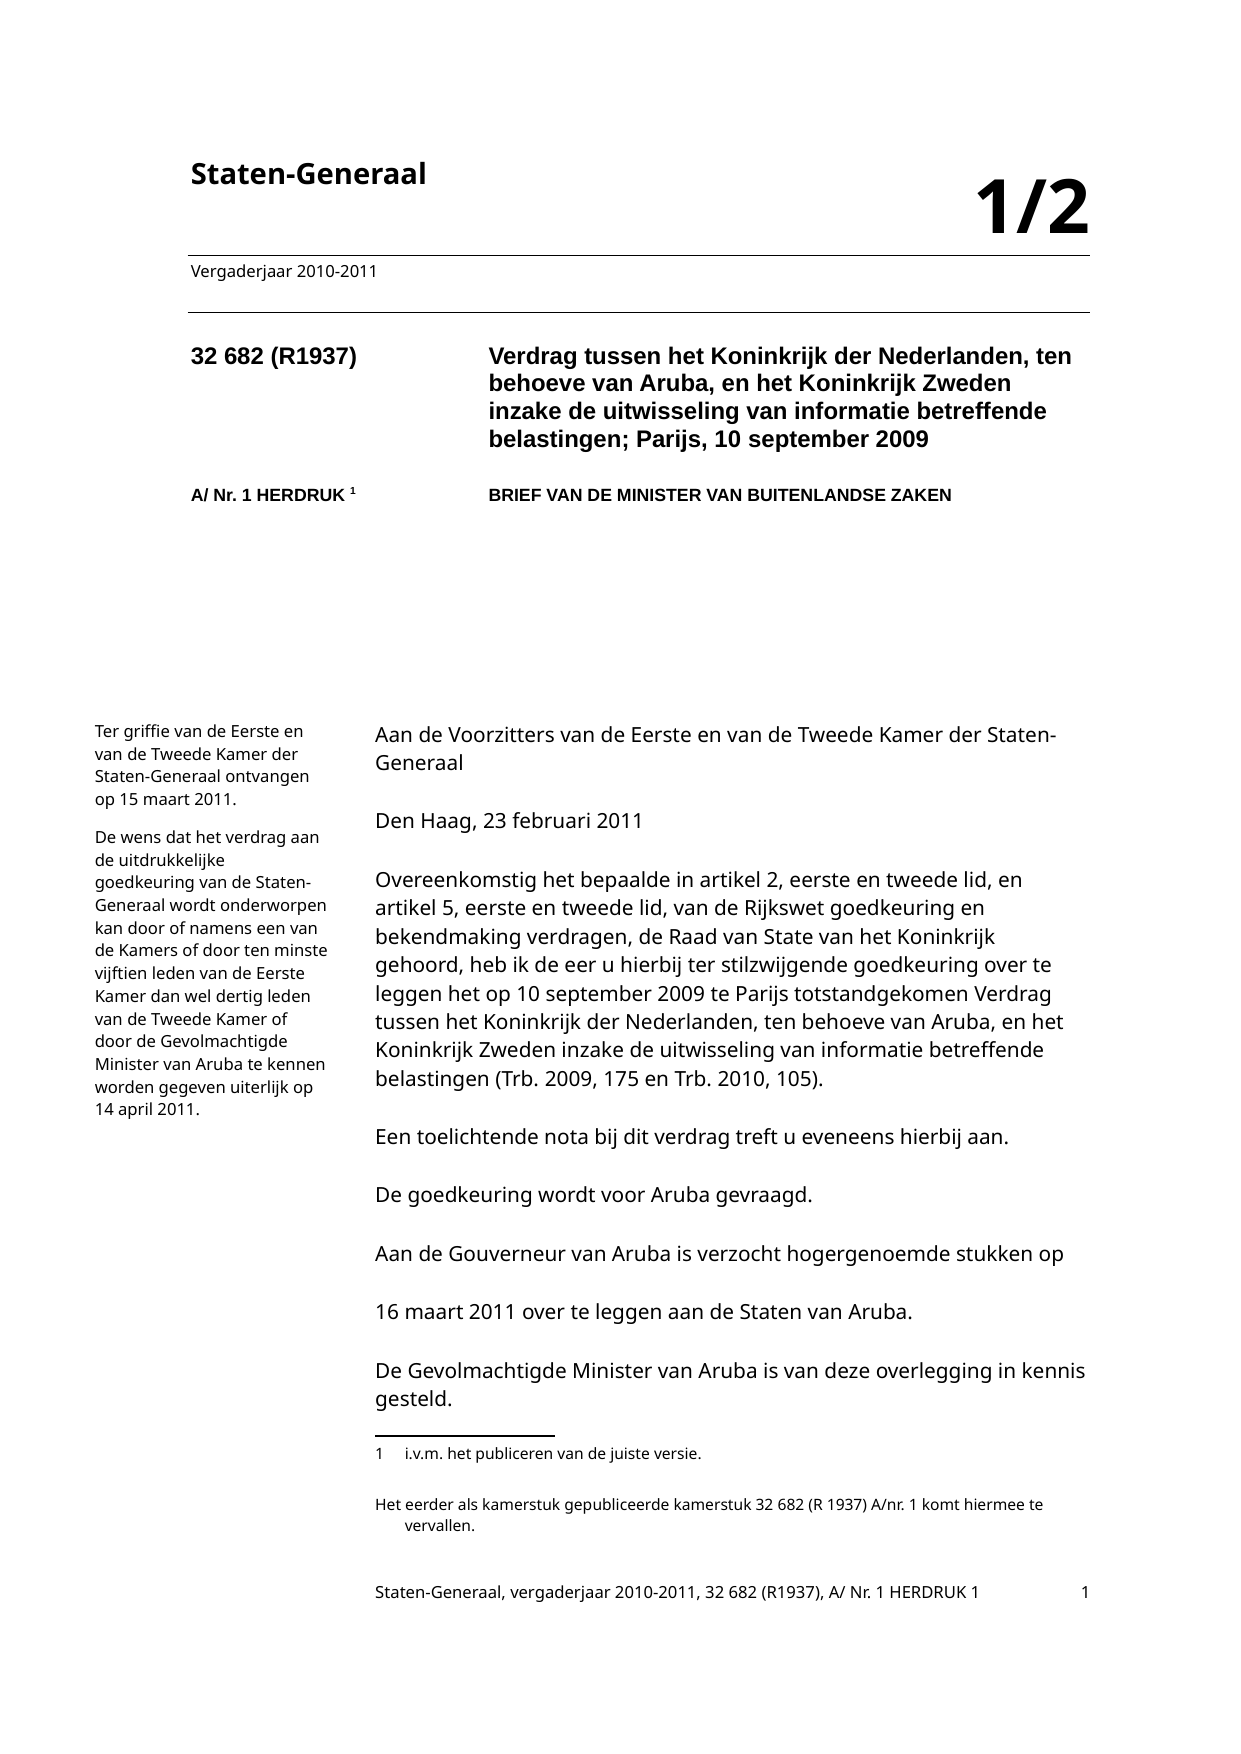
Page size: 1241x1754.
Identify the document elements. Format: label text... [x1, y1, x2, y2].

table_header 1/2 [910, 150, 1090, 255]
table_cell A/ Nr. 1 HERDRUK [188, 482, 485, 601]
text [94, 811, 328, 826]
text De wens dat het verdrag aan de uitdrukkelijke goedkeuring van de Staten-Generaal wordt onderworpen kan door of namens een van de Kamers of door ten minste vijftien leden van de Eerste Kamer dan wel dertig leden van de Tweede Kamer of door de Gevolmachtigde Minister van Aruba te kennen worden gegeven uiterlijk op 14 april 2011. [94, 826, 328, 1121]
text 16 maart 2011 over te leggen aan de Staten van Aruba. [375, 1297, 1090, 1326]
table_cell Vergaderjaar 2010-2011 [188, 256, 485, 312]
table_cell [485, 313, 1090, 339]
table_header Staten-Generaal [188, 150, 909, 255]
table_cell 32 682 (R1937) [188, 339, 485, 482]
table_cell [485, 256, 1090, 312]
text Ter griffie van de Eerste en van de Tweede Kamer der Staten-Generaal ontvangen op 15 maart 2011. [94, 720, 328, 811]
text Aan de Gouverneur van Aruba is verzocht hogergenoemde stukken op [375, 1239, 1090, 1267]
text De goedkeuring wordt voor Aruba gevraagd. [375, 1180, 1090, 1209]
table_cell Verdrag tussen het Koninkrijk der Nederlanden, ten behoeve van Aruba, en het Koninkrijk Zweden inzake de uitwisseling van informatie betreffende belastingen; Parijs, 10 september 2009 [485, 339, 1090, 482]
text Den Haag, 23 februari 2011 [375, 807, 1090, 835]
text De Gevolmachtigde Minister van Aruba is van deze overlegging in kennis gesteld. [375, 1356, 1090, 1413]
table_cell BRIEF VAN DE MINISTER VAN BUITENLANDSE ZAKEN [485, 482, 1090, 601]
text Een toelichtende nota bij dit verdrag treft u eveneens hierbij aan. [375, 1122, 1090, 1150]
text Overeenkomstig het bepaalde in artikel 2, eerste en tweede lid, en artikel 5, eerste en tweede lid, van de Rijkswet goedkeuring en bekendmaking verdragen, de Raad van State van het Koninkrijk gehoord, heb ik de eer u hierbij ter stilzwijgende goedkeuring over te leggen het op 10 september 2009 te Parijs totstandgekomen Verdrag tussen het Koninkrijk der Nederlanden, ten behoeve van Aruba, en het Koninkrijk Zweden inzake de uitwisseling van informatie betreffende belastingen (Trb. 2009, 175 en Trb. 2010, 105). [375, 865, 1090, 1092]
text Aan de Voorzitters van de Eerste en van de Tweede Kamer der Staten-Generaal [375, 720, 1090, 777]
table_cell [188, 313, 485, 339]
